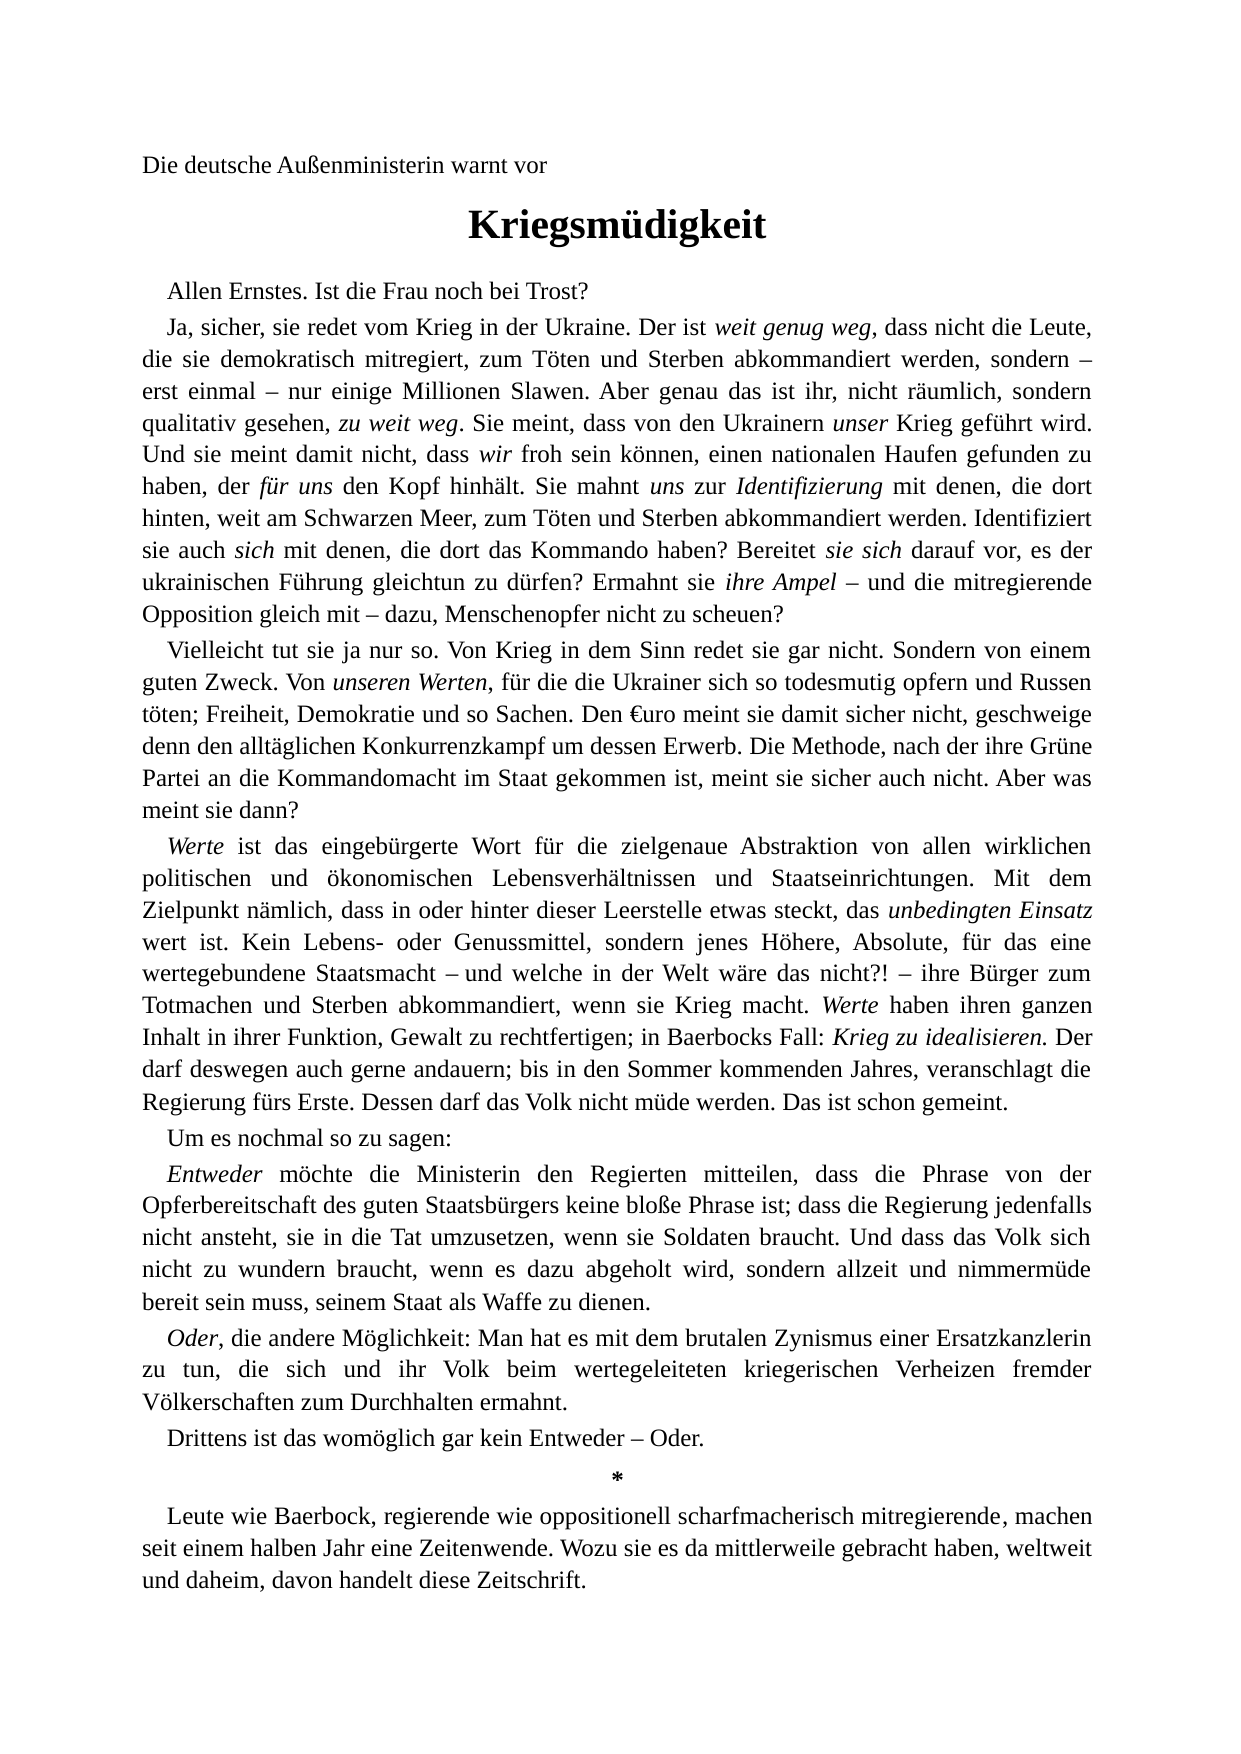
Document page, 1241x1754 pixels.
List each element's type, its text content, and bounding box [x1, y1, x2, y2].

text Die deutsche Außenministerin warnt vor [142, 148, 1093, 181]
text Oder, die andere Möglichkeit: Man hat es mit dem brutalen Zynismus einer Ersatzkanzlerin zu tun, die sich und ihr Volk beim wertegeleiteten kriegerischen Verheizen fremder Völkerschaften zum Durchhalten ermahnt. [142, 1321, 1093, 1417]
text Allen Ernstes. Ist die Frau noch bei Trost? [142, 274, 1093, 306]
text Ja, sicher, sie redet vom Krieg in der Ukraine. Der ist weit genug weg, dass nicht die Leute, die sie demokratisch mitregiert, zum Töten und Sterben abkommandiert werden, sondern – erst einmal – nur einige Millionen Slawen. Aber genau das ist ihr, nicht räumlich, sondern qualitativ gesehen, zu weit weg. Sie meint, dass von den Ukrainern unser Krieg geführt wird. Und sie meint damit nicht, dass wir froh sein können, einen nationalen Haufen gefunden zu haben, der für uns den Kopf hinhält. Sie mahnt uns zur Identifizierung mit denen, die dort hinten, weit am Schwarzen Meer, zum Töten und Sterben abkommandiert werden. Identifiziert sie auch sich mit denen, die dort das Kommando haben? Bereitet sie sich darauf vor, es der ukrainischen Führung gleichtun zu dürfen? Ermahnt sie ihre Ampel – und die mitregierende Opposition gleich mit – dazu, Menschenopfer nicht zu scheuen? [142, 311, 1093, 629]
text Um es nochmal so zu sagen: [142, 1121, 1093, 1153]
text Kriegsmüdigkeit [142, 199, 1093, 247]
text Werte ist das eingebürgerte Wort für die zielgenaue Abstraktion von allen wirklichen politischen und ökonomischen Lebensverhältnissen und Staatseinrichtungen. Mit dem Zielpunkt nämlich, dass in oder hinter dieser Leerstelle etwas steckt, das unbedingten Einsatz wert ist. Kein Lebens- oder Genussmittel, sondern jenes Höhere, Absolute, für das eine wertegebundene Staatsmacht – und welche in der Welt wäre das nicht?! – ihre Bürger zum Totmachen und Sterben abkommandiert, wenn sie Krieg macht. Werte haben ihren ganzen Inhalt in ihrer Funktion, Gewalt zu rechtfertigen; in Baerbocks Fall: Krieg zu idealisieren. Der darf deswegen auch gerne andauern; bis in den Sommer kommenden Jahres, veranschlagt die Regierung fürs Erste. Dessen darf das Volk nicht müde werden. Das ist schon gemeint. [142, 829, 1093, 1116]
text Leute wie Baerbock, regierende wie oppositionell scharfmacherisch mitregierende, machen seit einem halben Jahr eine Zeitenwende. Wozu sie es da mittlerweile gebracht haben, weltweit und daheim, davon handelt diese Zeitschrift. [142, 1500, 1093, 1595]
text * [142, 1460, 1093, 1492]
text Vielleicht tut sie ja nur so. Von Krieg in dem Sinn redet sie gar nicht. Sondern von einem guten Zweck. Von unseren Werten, für die die Ukrainer sich so todesmutig opfern und Russen töten; Freiheit, Demokratie und so Sachen. Den €uro meint sie damit sicher nicht, geschweige denn den alltäglichen Konkurrenzkampf um dessen Erwerb. Die Methode, nach der ihre Grüne Partei an die Kommando­­macht im Staat gekommen ist, meint sie sicher auch nicht. Aber was meint sie dann? [142, 634, 1093, 825]
text Drittens ist das womöglich gar kein Entweder – Oder. [142, 1421, 1093, 1453]
text Entweder möchte die Ministerin den Regierten mitteilen, dass die Phrase von der Opferbereitschaft des guten Staatsbürgers keine bloße Phrase ist; dass die Regierung jedenfalls nicht ansteht, sie in die Tat umzusetzen, wenn sie Soldaten braucht. Und dass das Volk sich nicht zu wundern braucht, wenn es dazu abgeholt wird, sondern allzeit und nimmermüde bereit sein muss, seinem Staat als Waffe zu dienen. [142, 1157, 1093, 1317]
